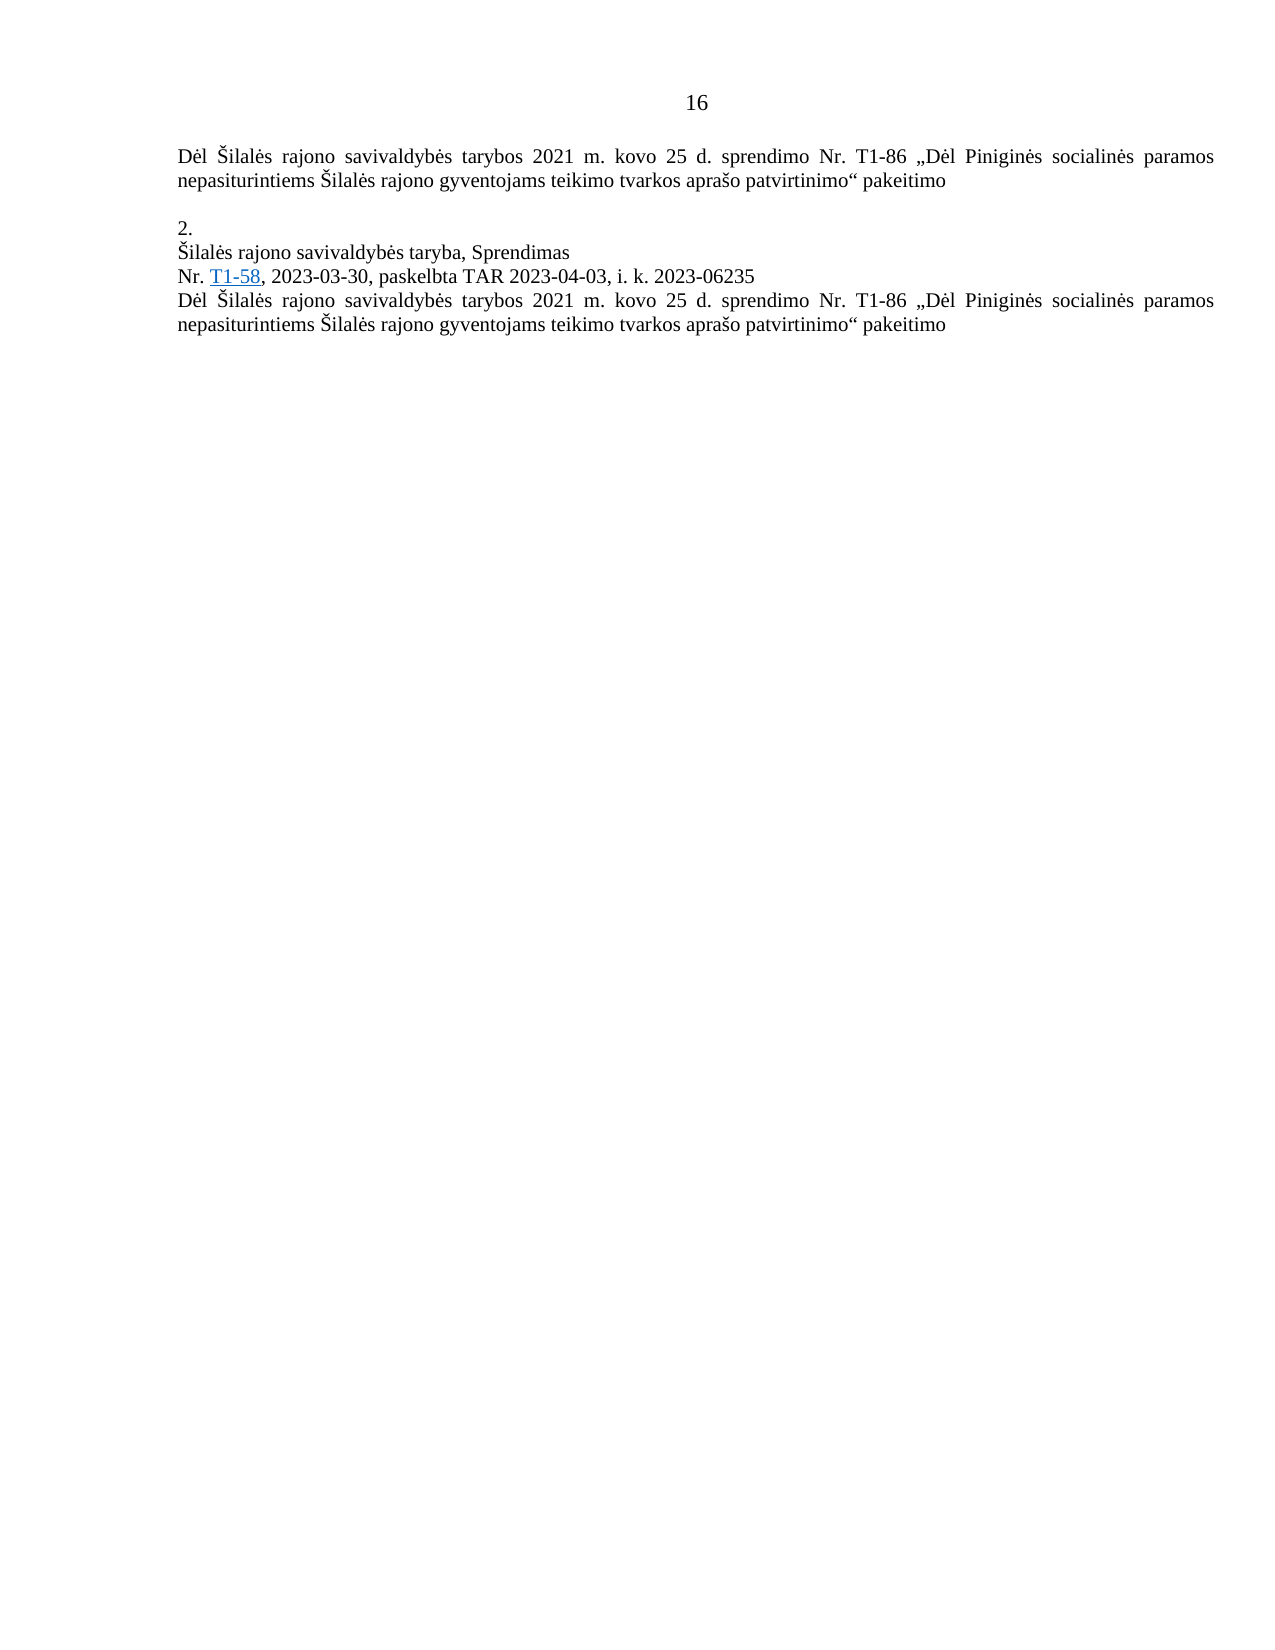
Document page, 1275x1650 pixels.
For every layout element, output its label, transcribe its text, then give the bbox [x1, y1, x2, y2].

text Dėl Šilalės rajono savivaldybės tarybos 2021 m. kovo 25 d. sprendimo Nr. T1-86 „Dėl Piniginės socialinės paramos nepasiturintiems Šilalės rajono gyventojams teikimo tvarkos aprašo patvirtinimo“ pakeitimo [177, 144, 1216, 192]
text Dėl Šilalės rajono savivaldybės tarybos 2021 m. kovo 25 d. sprendimo Nr. T1-86 „Dėl Piniginės socialinės paramos nepasiturintiems Šilalės rajono gyventojams teikimo tvarkos aprašo patvirtinimo“ pakeitimo [177, 288, 1216, 336]
text Šilalės rajono savivaldybės taryba, Sprendimas [177, 240, 1216, 264]
text Nr. T1-58, 2023-03-30, paskelbta TAR 2023-04-03, i. k. 2023-06235 [177, 264, 1216, 288]
text 2. [177, 216, 1216, 240]
